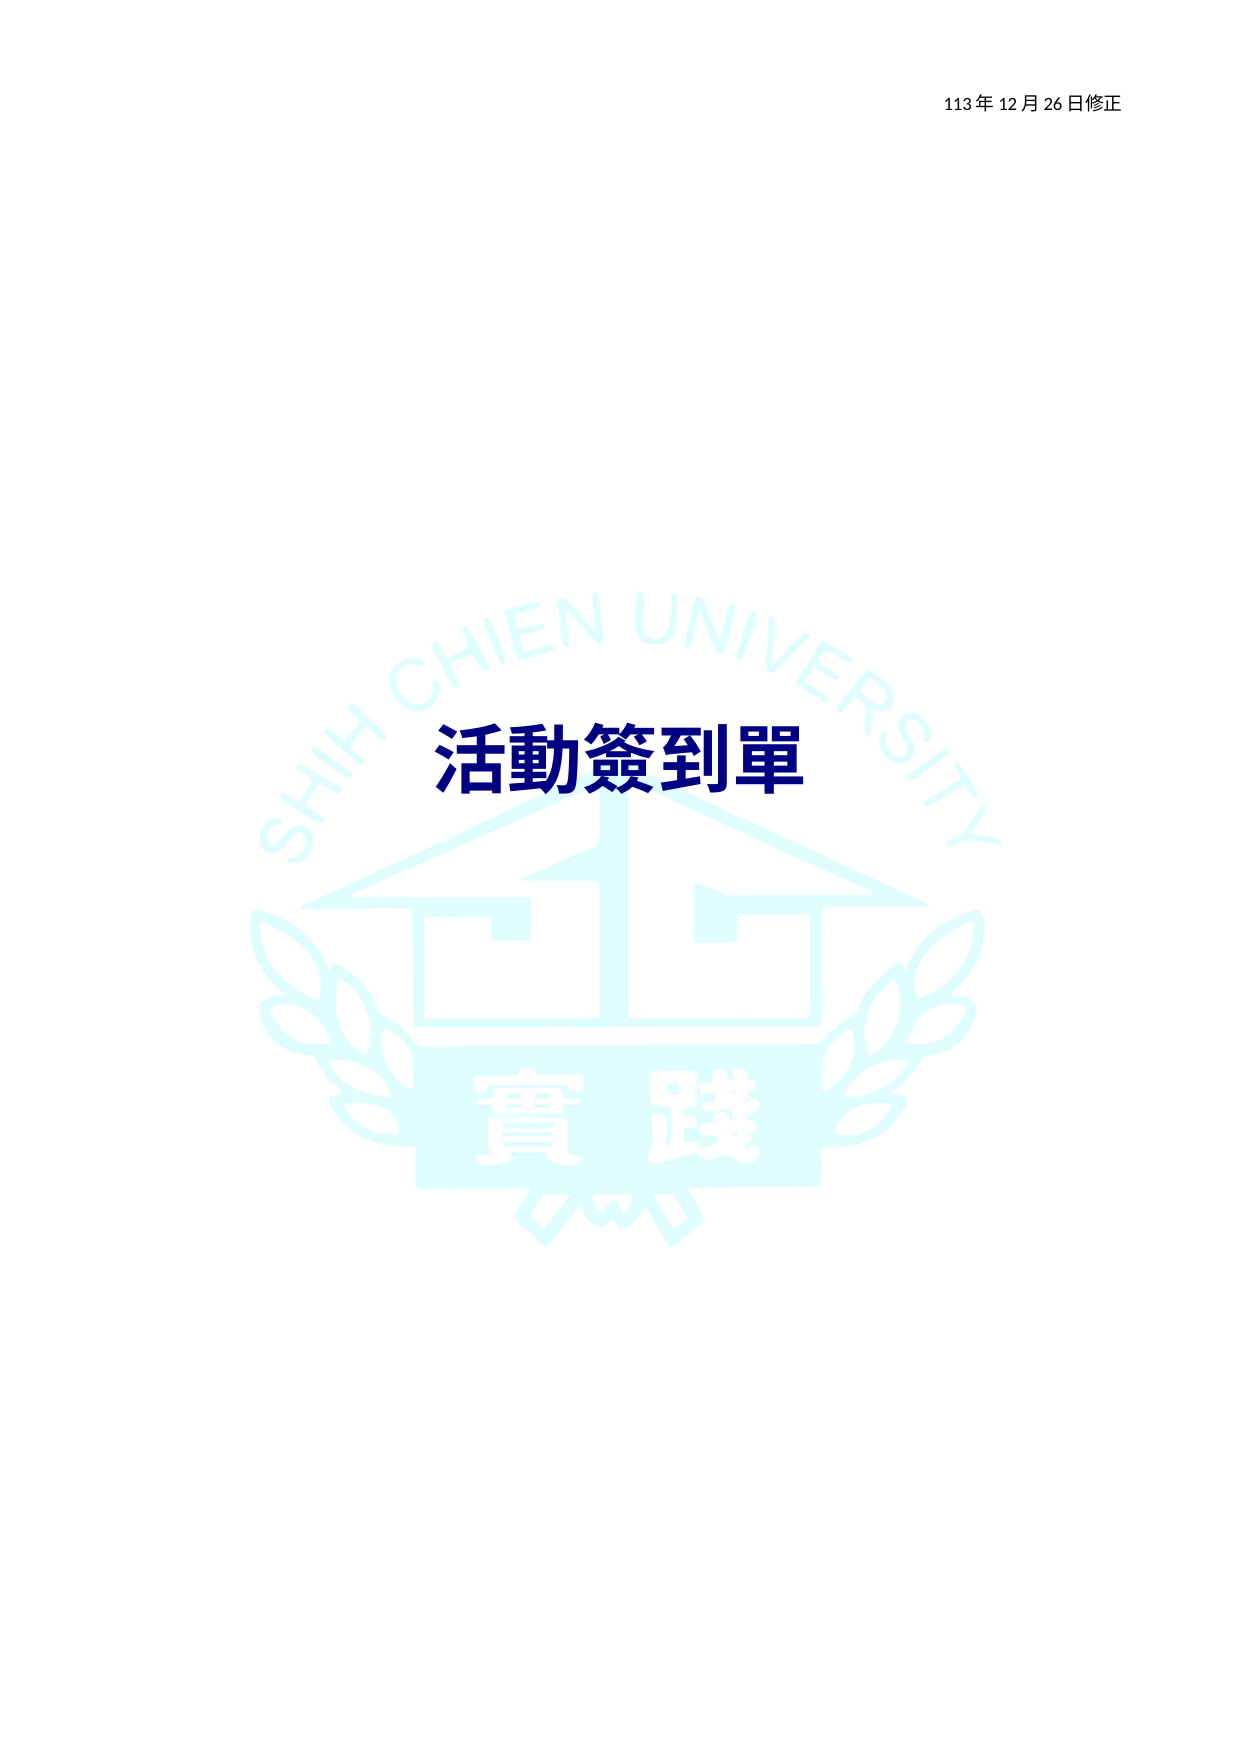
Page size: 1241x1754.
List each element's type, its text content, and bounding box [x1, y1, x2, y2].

text 活動簽到單 [1054, 700, 1122, 809]
text 活動簽到單 [118, 700, 187, 809]
